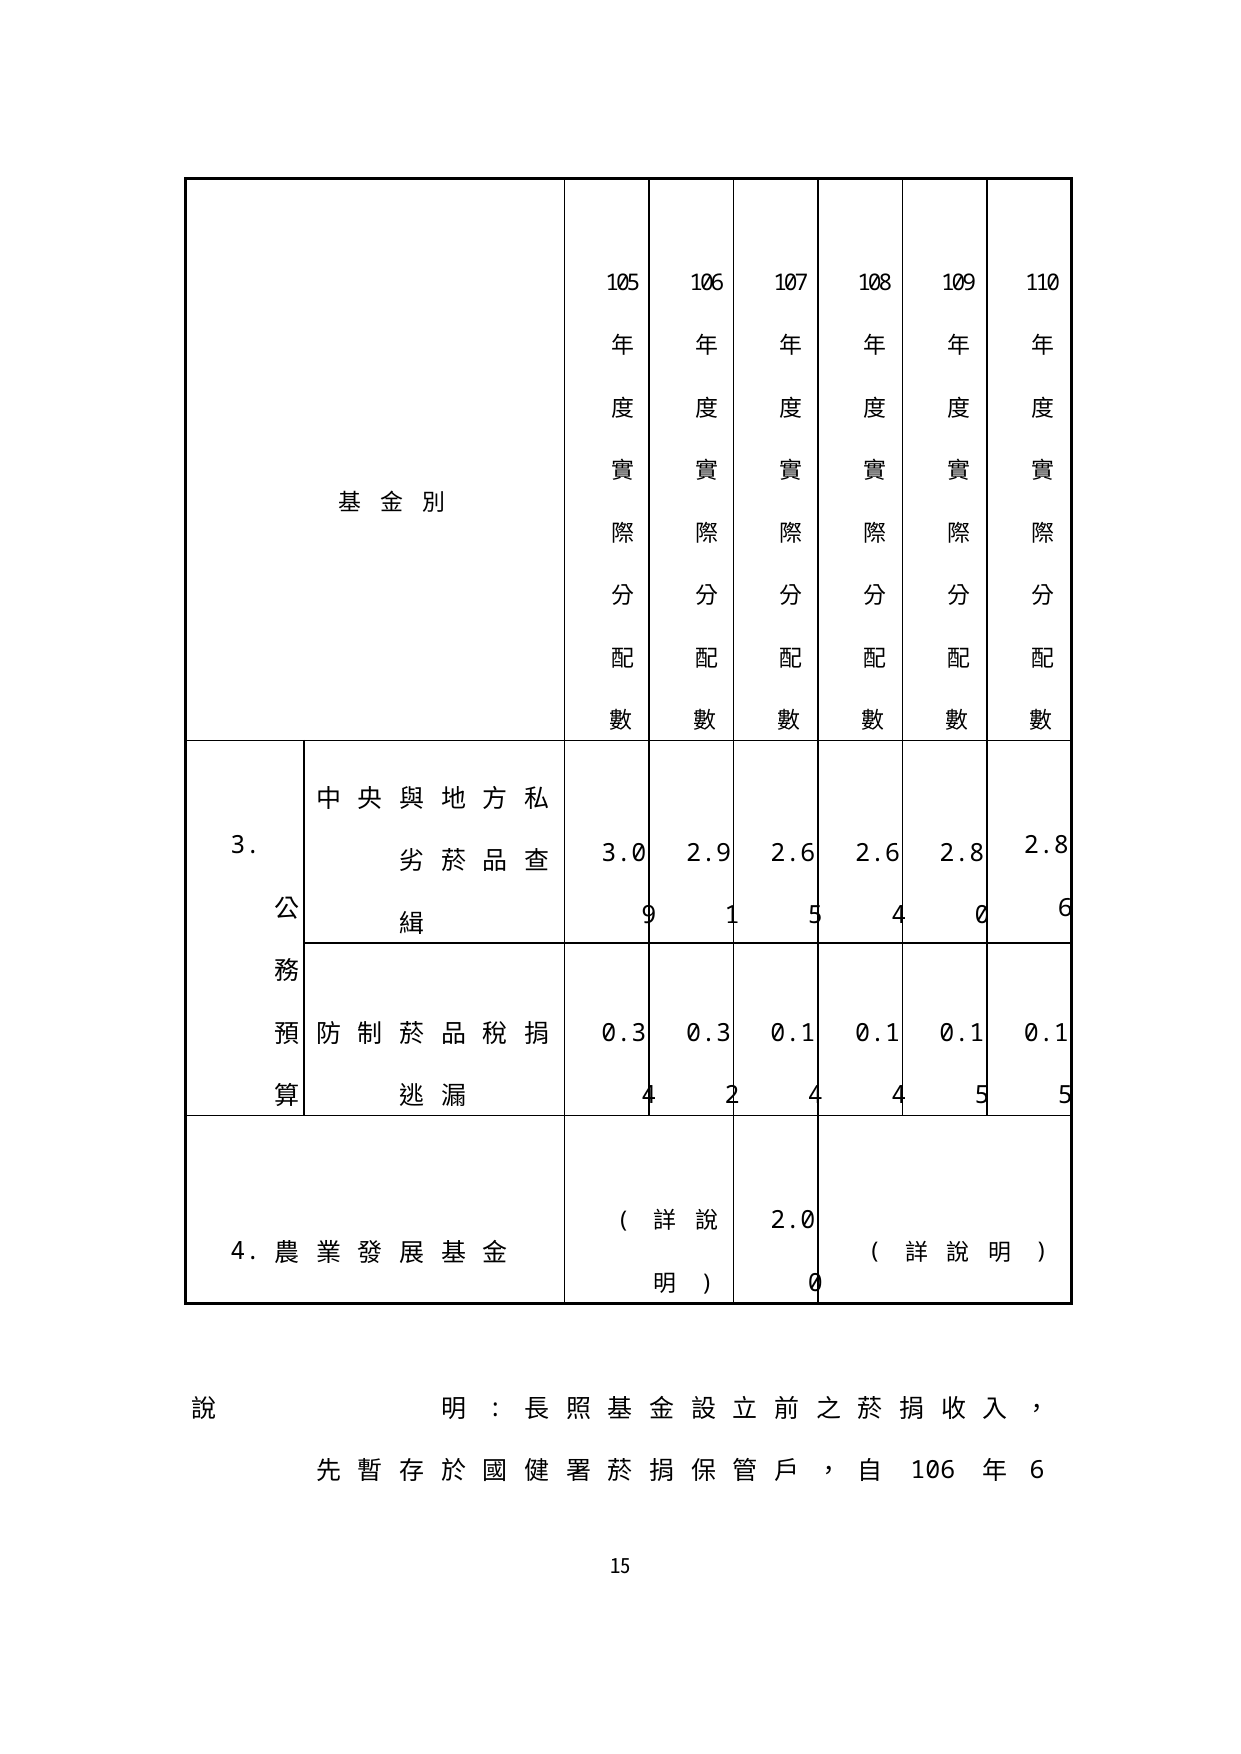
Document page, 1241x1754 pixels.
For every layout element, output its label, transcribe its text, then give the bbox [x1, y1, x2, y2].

table_cell 3.公務預算 [187, 741, 303, 1115]
table_header 110年度實際分配數 [988, 180, 1070, 740]
table_cell (詳說明) [565, 1116, 733, 1302]
table_cell 4.農業發展基金 [187, 1116, 564, 1302]
table_cell 中央與地方私劣菸品查緝 [305, 741, 564, 942]
table_header 基金別 [187, 180, 564, 740]
table_cell 2.91 [650, 741, 733, 942]
table_cell 2.00 [734, 1116, 817, 1302]
table_header 106年度實際分配數 [650, 180, 733, 740]
table_cell 0.34 [565, 944, 648, 1115]
table_cell 0.15 [988, 944, 1070, 1115]
table_cell 2.80 [903, 741, 986, 942]
table_cell (詳說明) [819, 1116, 1070, 1302]
table_header 105年度實際分配數 [565, 180, 648, 740]
table_cell 2.65 [734, 741, 817, 942]
table_cell 2.86 [988, 741, 1070, 942]
table_cell 防制菸品稅捐逃漏 [305, 944, 564, 1115]
table_header 107年度實際分配數 [734, 180, 817, 740]
table_cell 0.32 [650, 944, 733, 1115]
text 說 明:長照基金設立前之菸捐收入，先暫存於國健署菸捐保管戶，自106年6 [183, 1365, 1058, 1490]
table_cell 2.64 [819, 741, 902, 942]
table_cell 0.15 [903, 944, 986, 1115]
table_cell 3.09 [565, 741, 648, 942]
table_header 108年度實際分配數 [819, 180, 902, 740]
table_cell 0.14 [734, 944, 817, 1115]
table_cell 0.14 [819, 944, 902, 1115]
table_header 109年度實際分配數 [903, 180, 986, 740]
